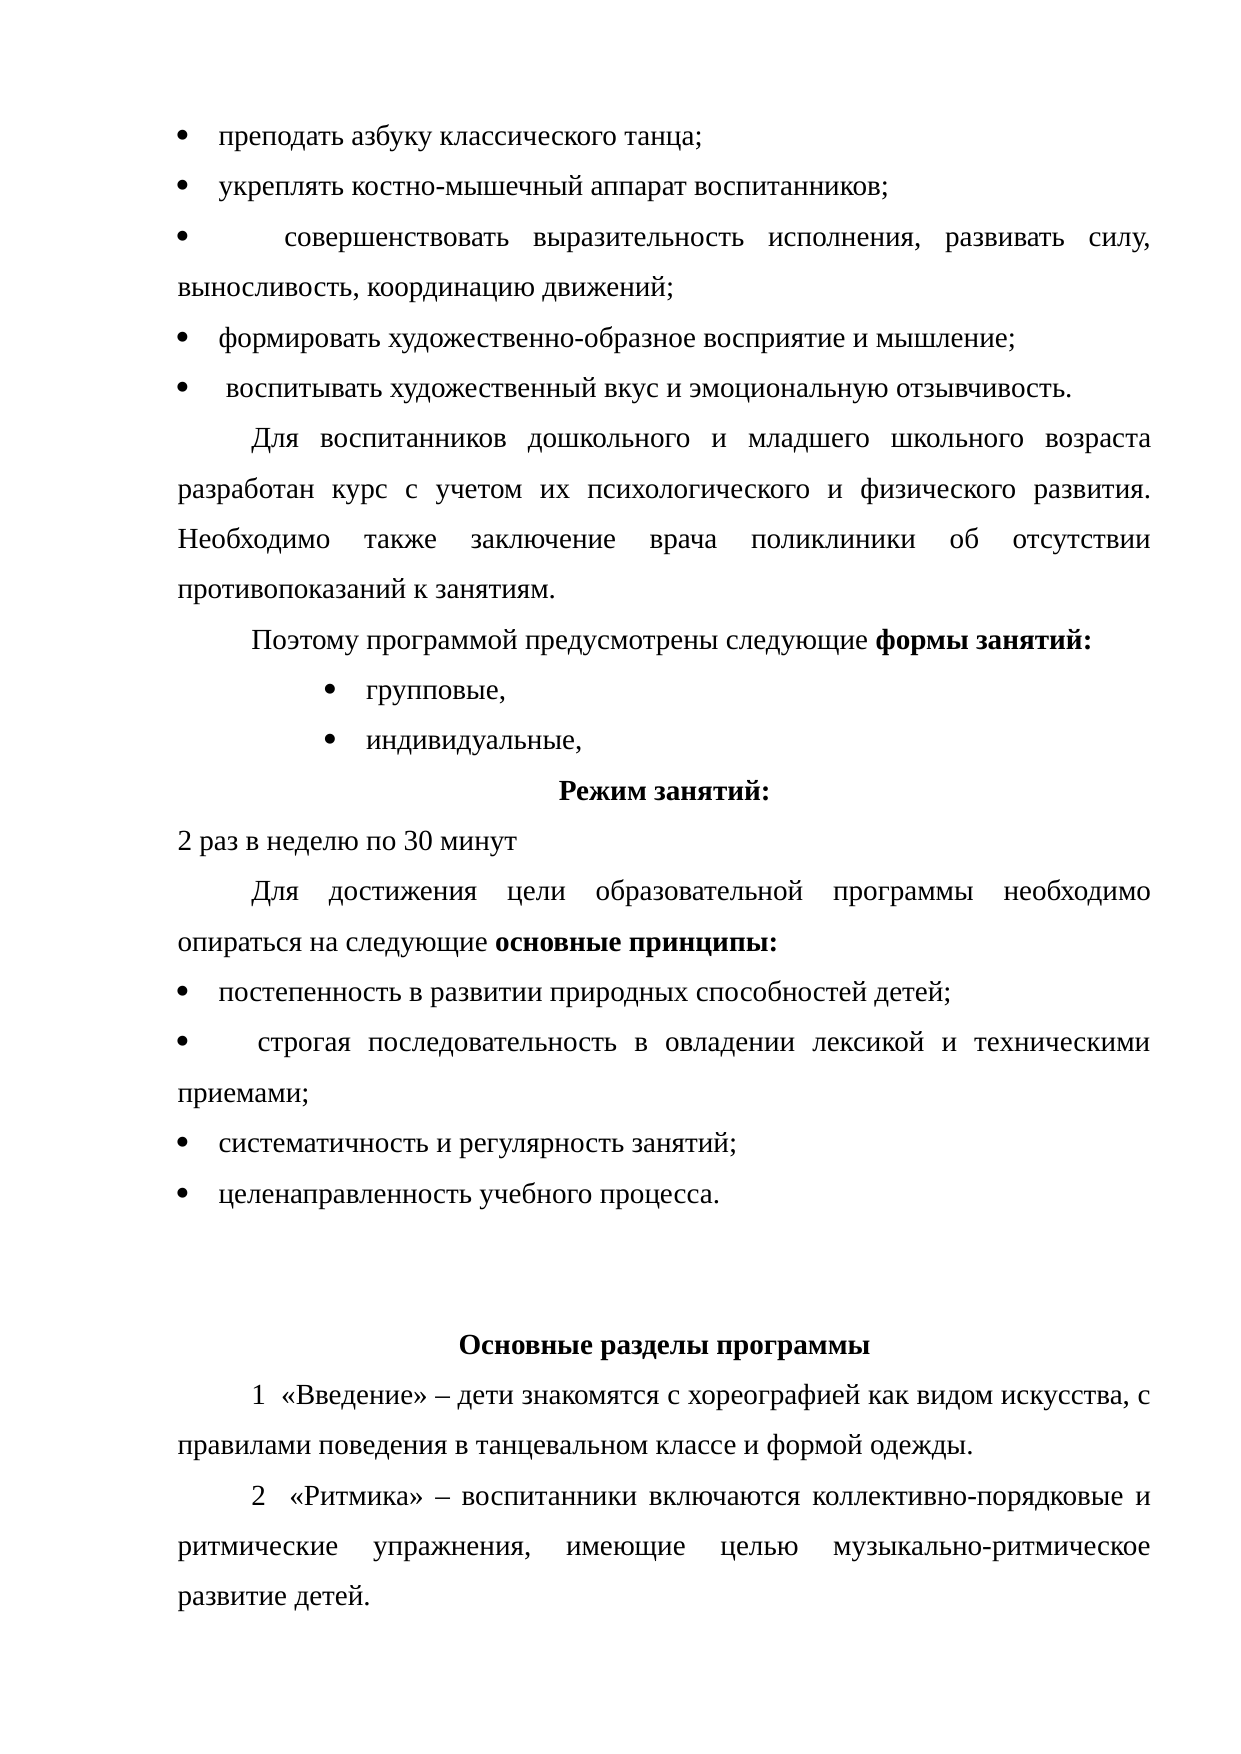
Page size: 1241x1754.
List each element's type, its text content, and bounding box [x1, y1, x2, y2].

text Поэтому программой предусмотрены следующие формы занятий: [177, 622, 1152, 655]
text  систематичность и регулярность занятий; [177, 1125, 1152, 1159]
text 1 «Введение» – дети знакомятся с хореографией как видом искусства, с правилами поведения в танцевальном классе и формой одежды. [177, 1377, 1152, 1461]
text  индивидуальные, [325, 722, 1152, 756]
text  преподать азбуку классического танца; [177, 118, 1152, 152]
text Для достижения цели образовательной программы необходимо опираться на следующие основные принципы: [177, 873, 1152, 957]
text  воспитывать художественный вкус и эмоциональную отзывчивость. [177, 370, 1152, 404]
text  целенаправленность учебного процесса. [177, 1176, 1152, 1209]
text 2 раз в неделю по 30 минут [177, 823, 1152, 857]
text Основные разделы программы [177, 1327, 1152, 1360]
text  укреплять костно-мышечный аппарат воспитанников; [177, 168, 1152, 202]
text  групповые, [325, 672, 1152, 706]
text Режим занятий: [177, 773, 1152, 806]
text  формировать художественно-образное восприятие и мышление; [177, 320, 1152, 353]
text  постепенность в развитии природных способностей детей; [177, 974, 1152, 1008]
text  совершенствовать выразительность исполнения, развивать силу, выносливость, координацию движений; [177, 219, 1152, 303]
text  строгая последовательность в овладении лексикой и техническими приемами; [177, 1024, 1152, 1108]
text Для воспитанников дошкольного и младшего школьного возраста разработан курс с учетом их психологического и физического развития. Необходимо также заключение врача поликлиники об отсутствии противопоказаний к занятиям. [177, 421, 1152, 605]
text 2 «Ритмика» – воспитанники включаются коллективно-порядковые и ритмические упражнения, имеющие целью музыкально-ритмическое развитие детей. [177, 1478, 1152, 1612]
